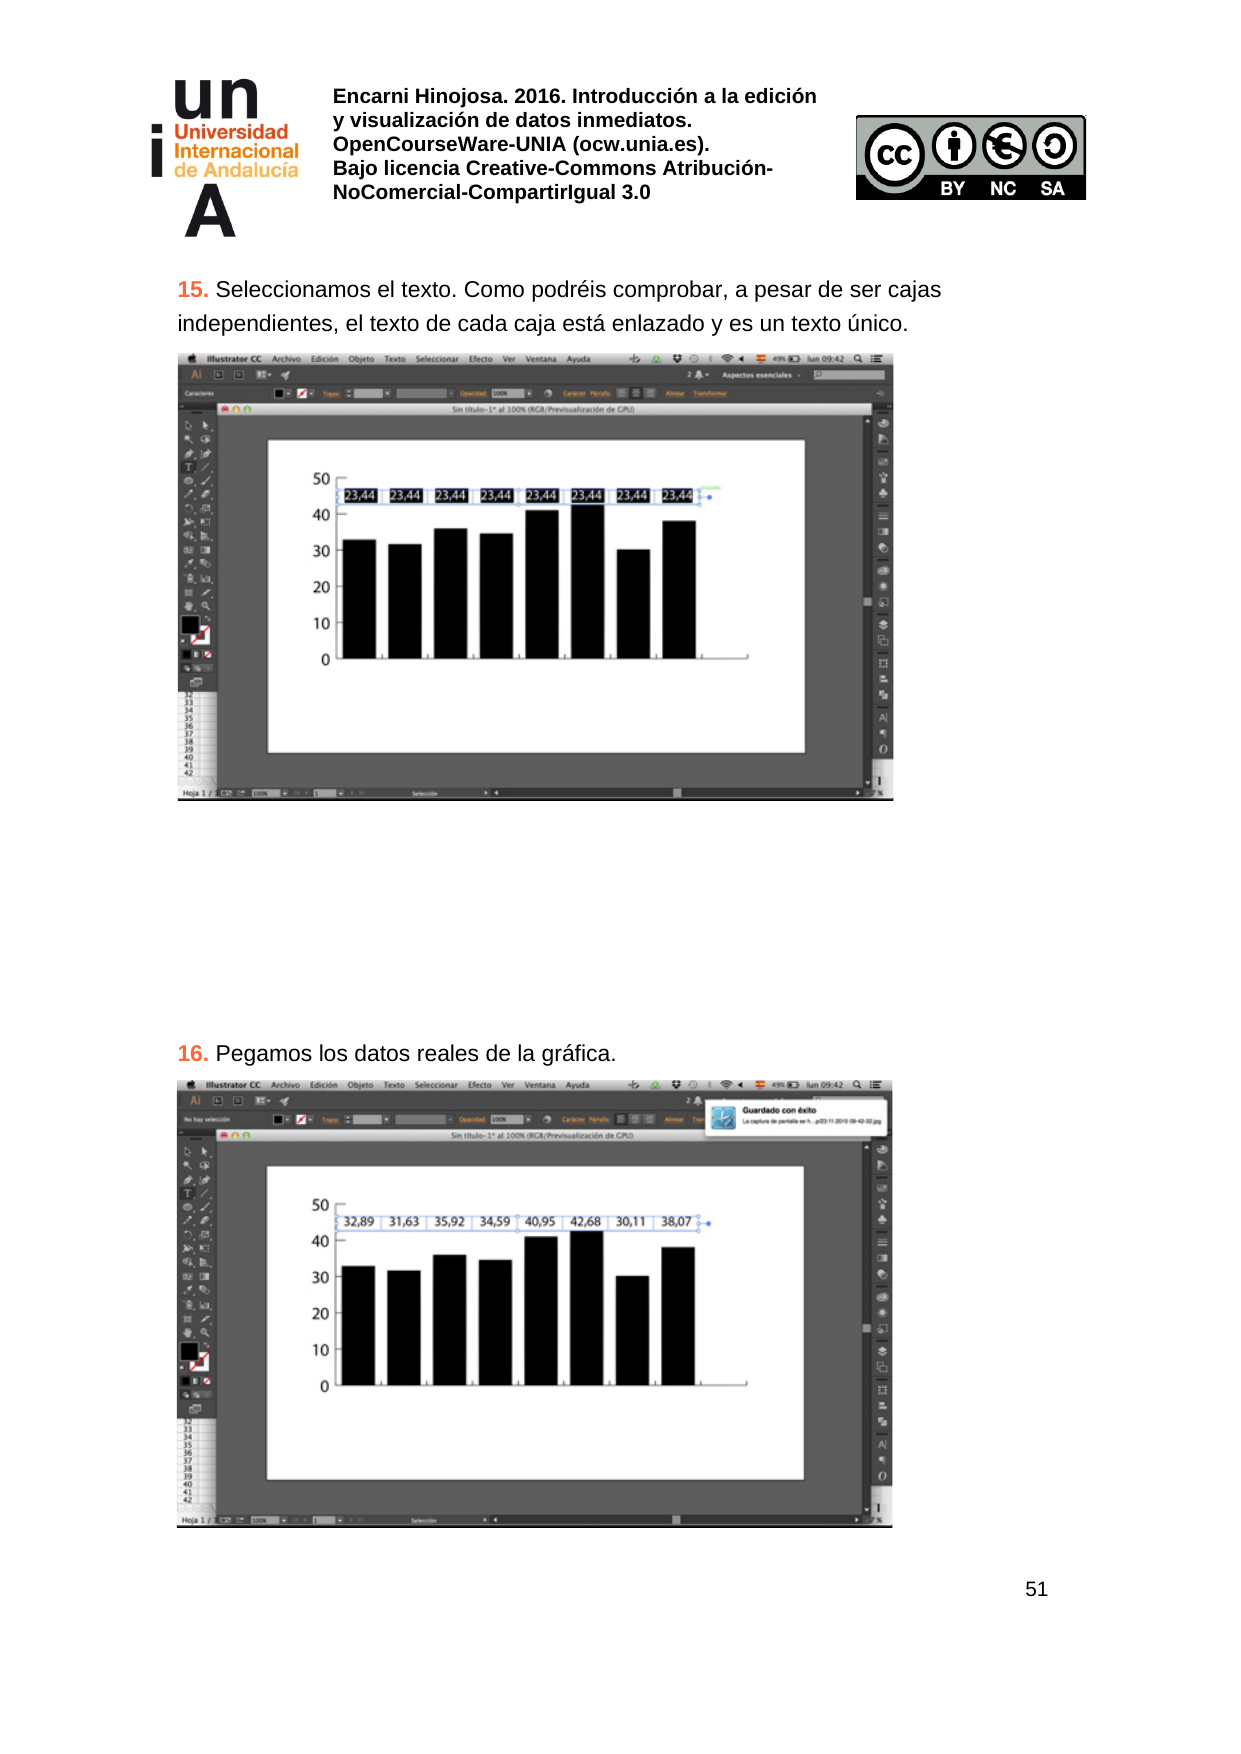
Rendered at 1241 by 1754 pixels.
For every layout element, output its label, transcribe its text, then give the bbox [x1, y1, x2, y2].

picture [176, 1080, 893, 1528]
picture [177, 353, 894, 801]
subtitle 15. Seleccionamos el texto. Como podréis comprobar, a pesar de ser cajas independientes, el texto de cada caja está enlazado y es un texto único. [177, 271, 1048, 338]
subtitle 16. Pegamos los datos reales de la gráfica. [177, 1034, 1048, 1068]
picture [148, 75, 303, 240]
